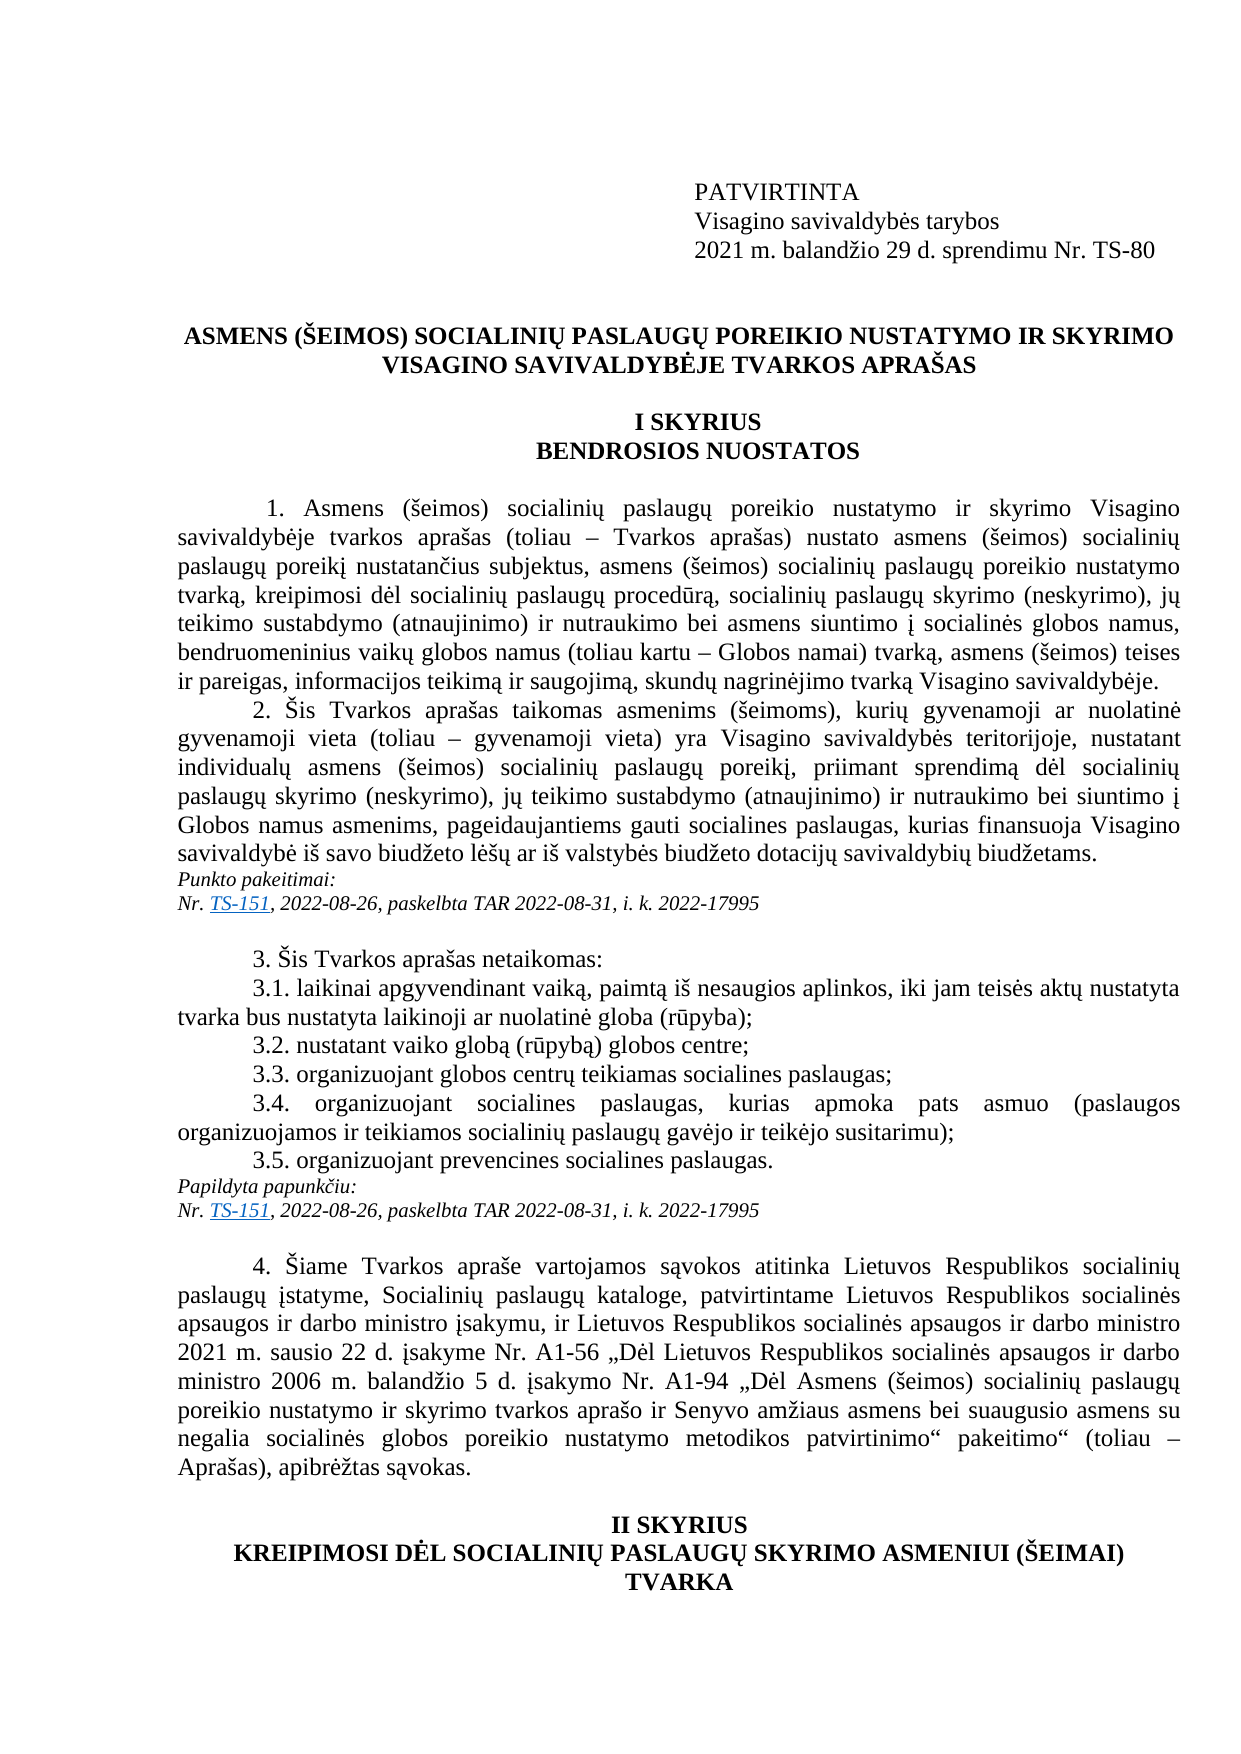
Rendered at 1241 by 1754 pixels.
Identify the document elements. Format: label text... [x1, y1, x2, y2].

text II SKYRIUS [177, 1510, 1181, 1538]
text 3.1. laikinai apgyvendinant vaiką, paimtą iš nesaugios aplinkos, iki jam teisės aktų nustatyta tvarka bus nustatyta laikinoji ar nuolatinė globa (rūpyba); [177, 973, 1181, 1030]
text 3.5. organizuojant prevencines socialines paslaugas. [177, 1145, 1181, 1174]
text ASMENS (ŠEIMOS) SOCIALINIŲ PASLAUGŲ POREIKIO NUSTATYMO IR SKYRIMO VISAGINO SAVIVALDYBĖJE TVARKOS APRAŠAS [177, 321, 1181, 378]
text 3.3. organizuojant globos centrų teikiamas socialines paslaugas; [177, 1059, 1181, 1088]
text PATVIRTINTA [694, 177, 1181, 206]
text 2021 m. balandžio 29 d. sprendimu Nr. TS-80 [694, 235, 1181, 263]
text Nr. TS-151, 2022-08-26, paskelbta TAR 2022-08-31, i. k. 2022-17995 [177, 1198, 1181, 1222]
text 2. Šis Tvarkos aprašas taikomas asmenims (šeimoms), kurių gyvenamoji ar nuolatinė gyvenamoji vieta (toliau – gyvenamoji vieta) yra Visagino savivaldybės teritorijoje, nustatant individualų asmens (šeimos) socialinių paslaugų poreikį, priimant sprendimą dėl socialinių paslaugų skyrimo (neskyrimo), jų teikimo sustabdymo (atnaujinimo) ir nutraukimo bei siuntimo į Globos namus asmenims, pageidaujantiems gauti socialines paslaugas, kurias finansuoja Visagino savivaldybė iš savo biudžeto lėšų ar iš valstybės biudžeto dotacijų savivaldybių biudžetams. [177, 695, 1181, 867]
text 3.2. nustatant vaiko globą (rūpybą) globos centre; [177, 1030, 1181, 1059]
text Nr. TS-151, 2022-08-26, paskelbta TAR 2022-08-31, i. k. 2022-17995 [177, 891, 1181, 915]
text KREIPIMOSI DĖL SOCIALINIŲ PASLAUGŲ SKYRIMO ASMENIUI (ŠEIMAI) TVARKA [177, 1538, 1181, 1596]
text I SKYRIUS [215, 407, 1181, 436]
text 3.4. organizuojant socialines paslaugas, kurias apmoka pats asmuo (paslaugos organizuojamos ir teikiamos socialinių paslaugų gavėjo ir teikėjo susitarimu); [177, 1088, 1181, 1145]
text Punkto pakeitimai: [177, 867, 1181, 891]
text 1. Asmens (šeimos) socialinių paslaugų poreikio nustatymo ir skyrimo Visagino savivaldybėje tvarkos aprašas (toliau – Tvarkos aprašas) nustato asmens (šeimos) socialinių paslaugų poreikį nustatančius subjektus, asmens (šeimos) socialinių paslaugų poreikio nustatymo tvarką, kreipimosi dėl socialinių paslaugų procedūrą, socialinių paslaugų skyrimo (neskyrimo), jų teikimo sustabdymo (atnaujinimo) ir nutraukimo bei asmens siuntimo į socialinės globos namus, bendruomeninius vaikų globos namus (toliau kartu – Globos namai) tvarką, asmens (šeimos) teises ir pareigas, informacijos teikimą ir saugojimą, skundų nagrinėjimo tvarką Visagino savivaldybėje. [177, 493, 1181, 695]
text BENDROSIOS NUOSTATOS [215, 436, 1181, 465]
text Visagino savivaldybės tarybos [694, 206, 1181, 235]
text 3. Šis Tvarkos aprašas netaikomas: [177, 944, 1181, 973]
text 4. Šiame Tvarkos apraše vartojamos sąvokos atitinka Lietuvos Respublikos socialinių paslaugų įstatyme, Socialinių paslaugų kataloge, patvirtintame Lietuvos Respublikos socialinės apsaugos ir darbo ministro įsakymu, ir Lietuvos Respublikos socialinės apsaugos ir darbo ministro 2021 m. sausio 22 d. įsakyme Nr. A1-56 „Dėl Lietuvos Respublikos socialinės apsaugos ir darbo ministro 2006 m. balandžio 5 d. įsakymo Nr. A1-94 „Dėl Asmens (šeimos) socialinių paslaugų poreikio nustatymo ir skyrimo tvarkos aprašo ir Senyvo amžiaus asmens bei suaugusio asmens su negalia socialinės globos poreikio nustatymo metodikos patvirtinimo“ pakeitimo“ (toliau – Aprašas), apibrėžtas sąvokas. [177, 1251, 1181, 1481]
text Papildyta papunkčiu: [177, 1174, 1181, 1198]
